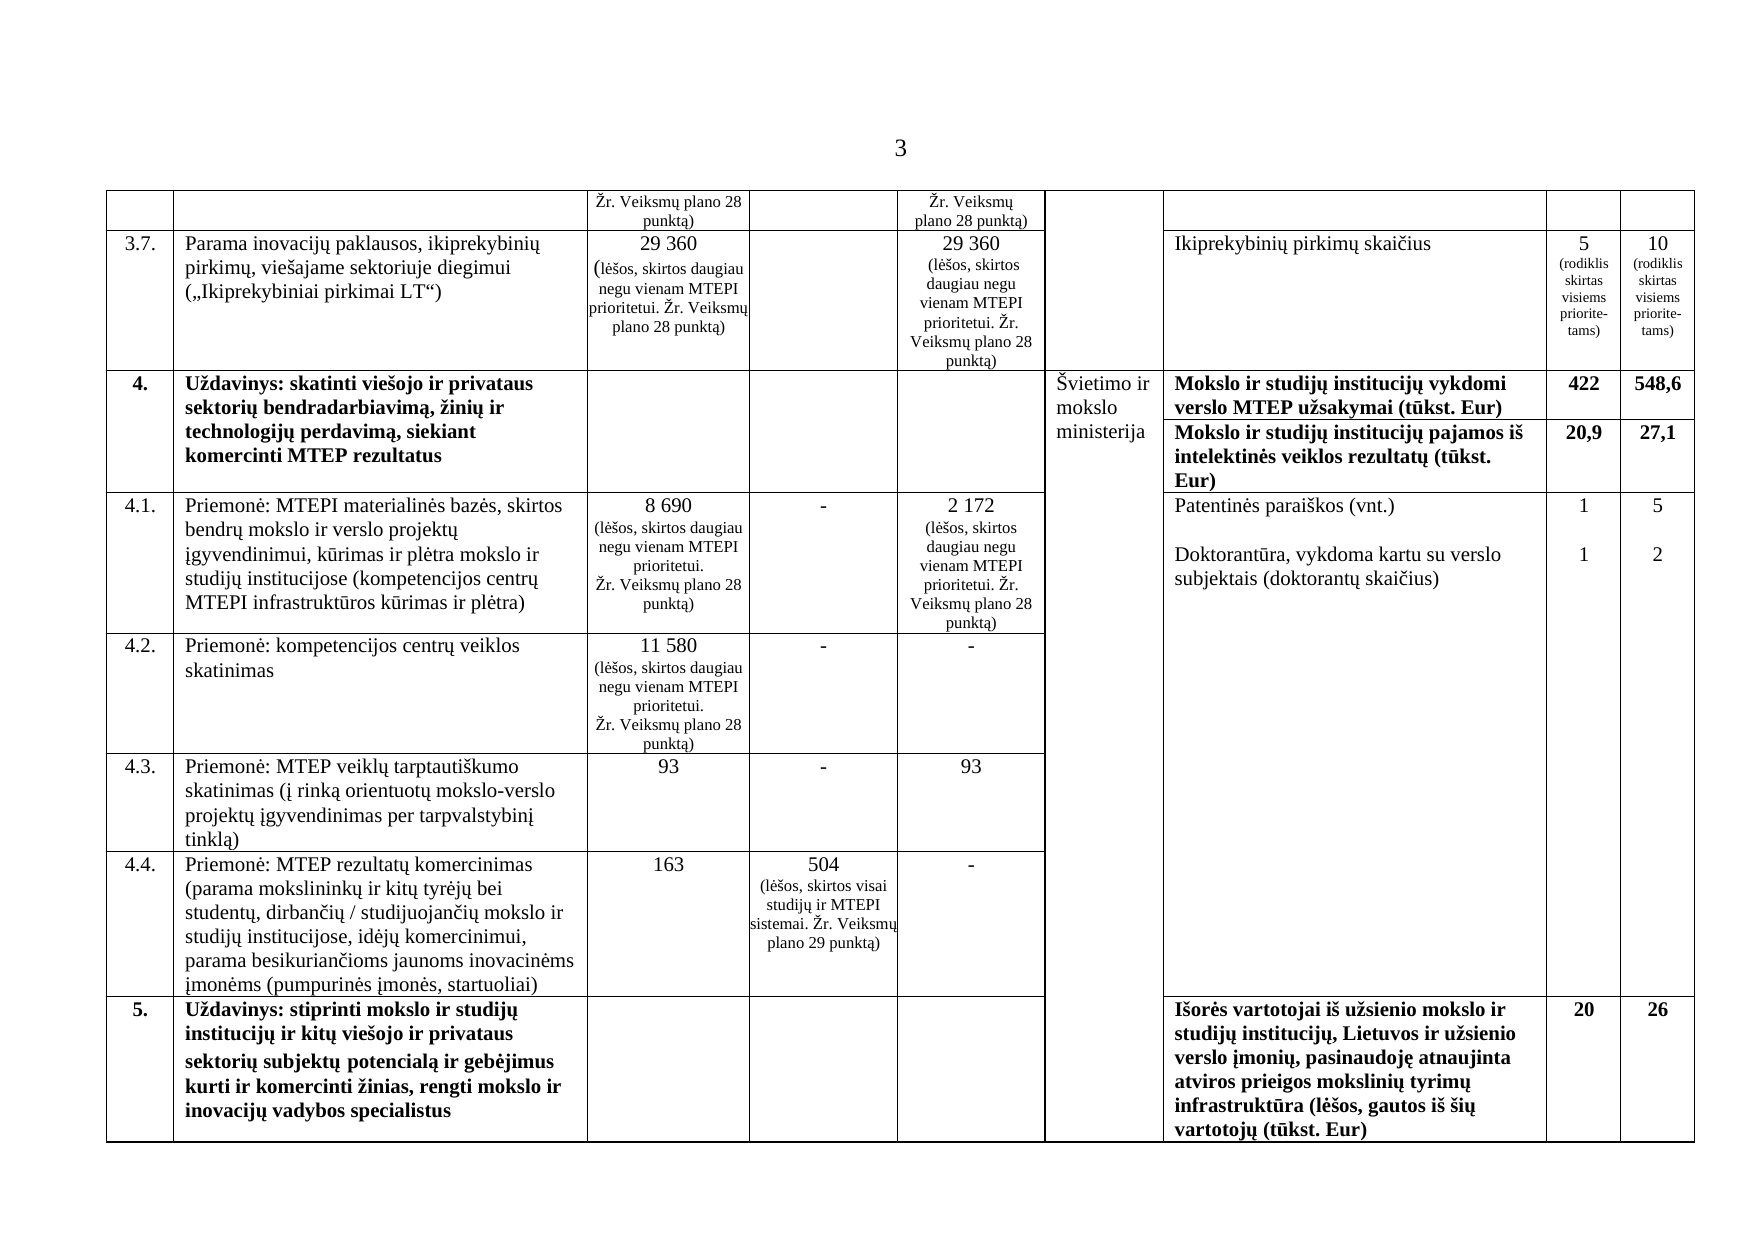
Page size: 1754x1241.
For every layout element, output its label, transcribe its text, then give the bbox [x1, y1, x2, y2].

table_cell 20 [1547, 997, 1620, 1141]
table_cell 5 (rodiklis skirtas visiems priorite-tams) [1547, 231, 1620, 370]
table_cell Priemonė: MTEP veiklų tarptautiškumo skatinimas (į rinką orientuotų mokslo-verslo projektų įgyvendinimas per tarpvalstybinį tinklą) [174, 754, 587, 851]
table_cell 29 360 (lėšos, skirtos daugiau negu vienam MTEPI prioritetui. Žr. Veiksmų plano 28 punktą) [898, 231, 1044, 370]
table_cell [1621, 191, 1694, 230]
table_cell Išorės vartotojai iš užsienio mokslo ir studijų institucijų, Lietuvos ir užsienio verslo įmonių, pasinaudoję atnaujinta atviros prieigos mokslinių tyrimų infrastruktūra (lėšos, gautos iš šių vartotojų (tūkst. Eur) [1164, 997, 1546, 1141]
table_cell Ikiprekybinių pirkimų skaičius [1164, 231, 1546, 370]
table_cell 4. [107, 371, 173, 492]
table_cell 2 172 (lėšos, skirtos daugiau negu vienam MTEPI prioritetui. Žr. Veiksmų plano 28 punktą) [898, 493, 1044, 632]
table_cell 4.2. [107, 634, 173, 753]
table_cell Mokslo ir studijų institucijų vykdomi verslo MTEP užsakymai (tūkst. Eur) [1164, 371, 1546, 419]
table_cell 504 (lėšos, skirtos visai studijų ir MTEPI sistemai. Žr. Veiksmų plano 29 punktą) [750, 852, 897, 996]
table_cell 422 [1547, 371, 1620, 419]
table_cell Mokslo ir studijų institucijų pajamos iš intelektinės veiklos rezultatų (tūkst. Eur) [1164, 420, 1546, 492]
table_cell - [750, 634, 897, 753]
table_cell Uždavinys: stiprinti mokslo ir studijų institucijų ir kitų viešojo ir privataus sektorių subjektų potencialą ir gebėjimus kurti ir komercinti žinias, rengti mokslo ir inovacijų vadybos specialistus [174, 997, 587, 1141]
table_cell 93 [898, 754, 1044, 851]
table_cell Priemonė: kompetencijos centrų veiklos skatinimas [174, 634, 587, 753]
table_cell 548,6 [1621, 371, 1694, 419]
table_cell [1164, 191, 1546, 230]
table_cell - [750, 191, 897, 230]
table_cell [1046, 191, 1163, 370]
table_cell - [898, 634, 1044, 753]
table_cell 163 [588, 852, 749, 996]
table_cell 29 360 (lėšos, skirtos daugiau negu vienam MTEPI prioritetui. Žr. Veiksmų plano 28 punktą) [588, 231, 749, 370]
table_cell 4.1. [107, 493, 173, 632]
table_cell Parama inovacijų paklausos, ikiprekybinių pirkimų, viešajame sektoriuje diegimui („Ikiprekybiniai pirkimai LT“) [174, 231, 587, 370]
table_cell Žr. Veiksmų plano 28 punktą) [898, 191, 1044, 230]
table_cell 27,1 [1621, 420, 1694, 492]
table_cell Žr. Veiksmų plano 28 punktą) [588, 191, 749, 230]
table_cell 8 690 (lėšos, skirtos daugiau negu vienam MTEPI prioritetui. Žr. Veiksmų plano 28 punktą) [588, 493, 749, 632]
table_cell Priemonė: MTEP rezultatų komercinimas (parama mokslininkų ir kitų tyrėjų bei studentų, dirbančių / studijuojančių mokslo ir studijų institucijose, idėjų komercinimui, parama besikuriančioms jaunoms inovacinėms įmonėms (pumpurinės įmonės, startuoliai) [174, 852, 587, 996]
table_cell 4.4. [107, 852, 173, 996]
table_cell - [750, 754, 897, 851]
table_cell Priemonė: MTEPI materialinės bazės, skirtos bendrų mokslo ir verslo projektų įgyvendinimui, kūrimas ir plėtra mokslo ir studijų institucijose (kompetencijos centrų MTEPI infrastruktūros kūrimas ir plėtra) [174, 493, 587, 632]
table_cell [750, 371, 897, 492]
table_cell 3.7. [107, 231, 173, 370]
table_cell [898, 371, 1044, 492]
table_cell [1547, 191, 1620, 230]
table_cell [898, 997, 1044, 1141]
table_cell [588, 997, 749, 1141]
table_cell [750, 231, 897, 370]
table_cell 10 (rodiklis skirtas visiems priorite-tams) [1621, 231, 1694, 370]
table_cell [107, 191, 173, 230]
table_cell - [898, 852, 1044, 996]
table_cell [588, 371, 749, 492]
table_cell Švietimo ir mokslo ministerija [1046, 371, 1163, 1141]
table_cell 26 [1621, 997, 1694, 1141]
table_cell - [750, 493, 897, 632]
table_cell 5 2 [1621, 493, 1694, 996]
table_cell 4.3. [107, 754, 173, 851]
table_cell 11 580 (lėšos, skirtos daugiau negu vienam MTEPI prioritetui. Žr. Veiksmų plano 28 punktą) [588, 634, 749, 753]
table_cell 1 1 [1547, 493, 1620, 996]
table_cell 20,9 [1547, 420, 1620, 492]
table_cell Uždavinys: skatinti viešojo ir privataus sektorių bendradarbiavimą, žinių ir technologijų perdavimą, siekiant komercinti MTEP rezultatus [174, 371, 587, 492]
table_cell [750, 997, 897, 1141]
table_cell 5. [107, 997, 173, 1141]
table_cell [174, 191, 587, 230]
table_cell Patentinės paraiškos (vnt.) Doktorantūra, vykdoma kartu su verslo subjektais (doktorantų skaičius) [1164, 493, 1546, 996]
table_cell 93 [588, 754, 749, 851]
